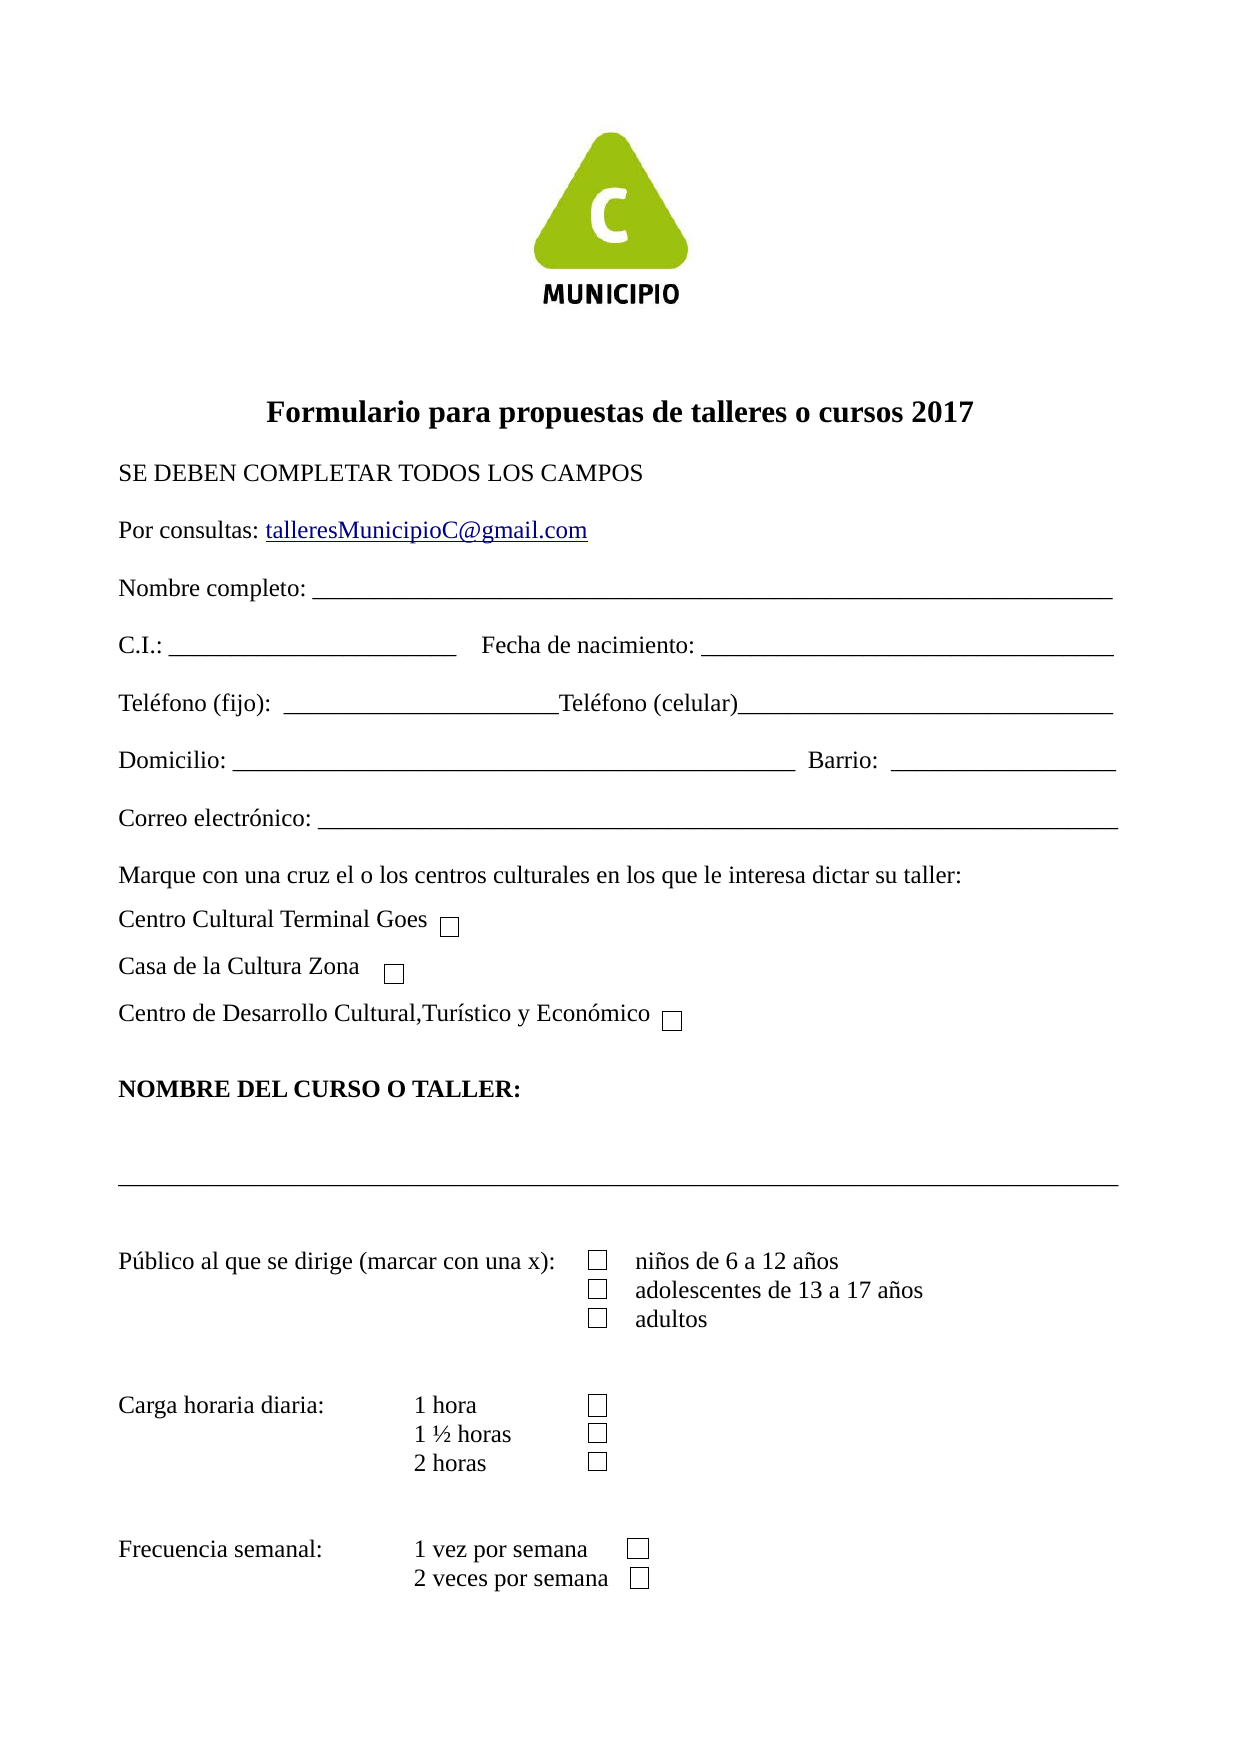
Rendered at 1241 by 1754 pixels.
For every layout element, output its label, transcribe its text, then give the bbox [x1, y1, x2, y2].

text Teléfono (fijo): ______________________Teléfono (celular)______________________________ [118, 688, 1122, 717]
text SE DEBEN COMPLETAR TODOS LOS CAMPOS [118, 458, 1122, 487]
text Nombre completo: ________________________________________________________________ [118, 573, 1122, 602]
text adolescentes de 13 a 17 años [118, 1275, 1122, 1304]
text Casa de la Cultura Zona [118, 951, 1122, 984]
text Correo electrónico: ________________________________________________________________ [118, 803, 1122, 832]
text 2 veces por semana [118, 1563, 1122, 1591]
text Centro Cultural Terminal Goes [118, 904, 1122, 936]
text Formulario para propuestas de talleres o cursos 2017 [118, 393, 1122, 429]
text Centro de Desarrollo Cultural,Turístico y Económico [118, 998, 1122, 1031]
text Frecuencia semanal: 1 vez por semana [118, 1534, 1122, 1563]
text 2 horas [118, 1448, 1122, 1476]
text C.I.: _______________________ Fecha de nacimiento: _________________________________ [118, 631, 1122, 659]
text NOMBRE DEL CURSO O TALLER: [118, 1074, 1122, 1103]
text Público al que se dirige (marcar con una x): niños de 6 a 12 años [118, 1246, 1122, 1275]
text ________________________________________________________________________________ [118, 1160, 1122, 1189]
text Carga horaria diaria: 1 hora [118, 1390, 1122, 1419]
text Marque con una cruz el o los centros culturales en los que le interesa dictar su taller: [118, 861, 1122, 889]
text Domicilio: _____________________________________________ Barrio: __________________ [118, 746, 1122, 774]
text 1 ½ horas [118, 1419, 1122, 1448]
text Por consultas: talleresMunicipioC@gmail.com [118, 516, 1122, 544]
text adultos [118, 1304, 1122, 1333]
